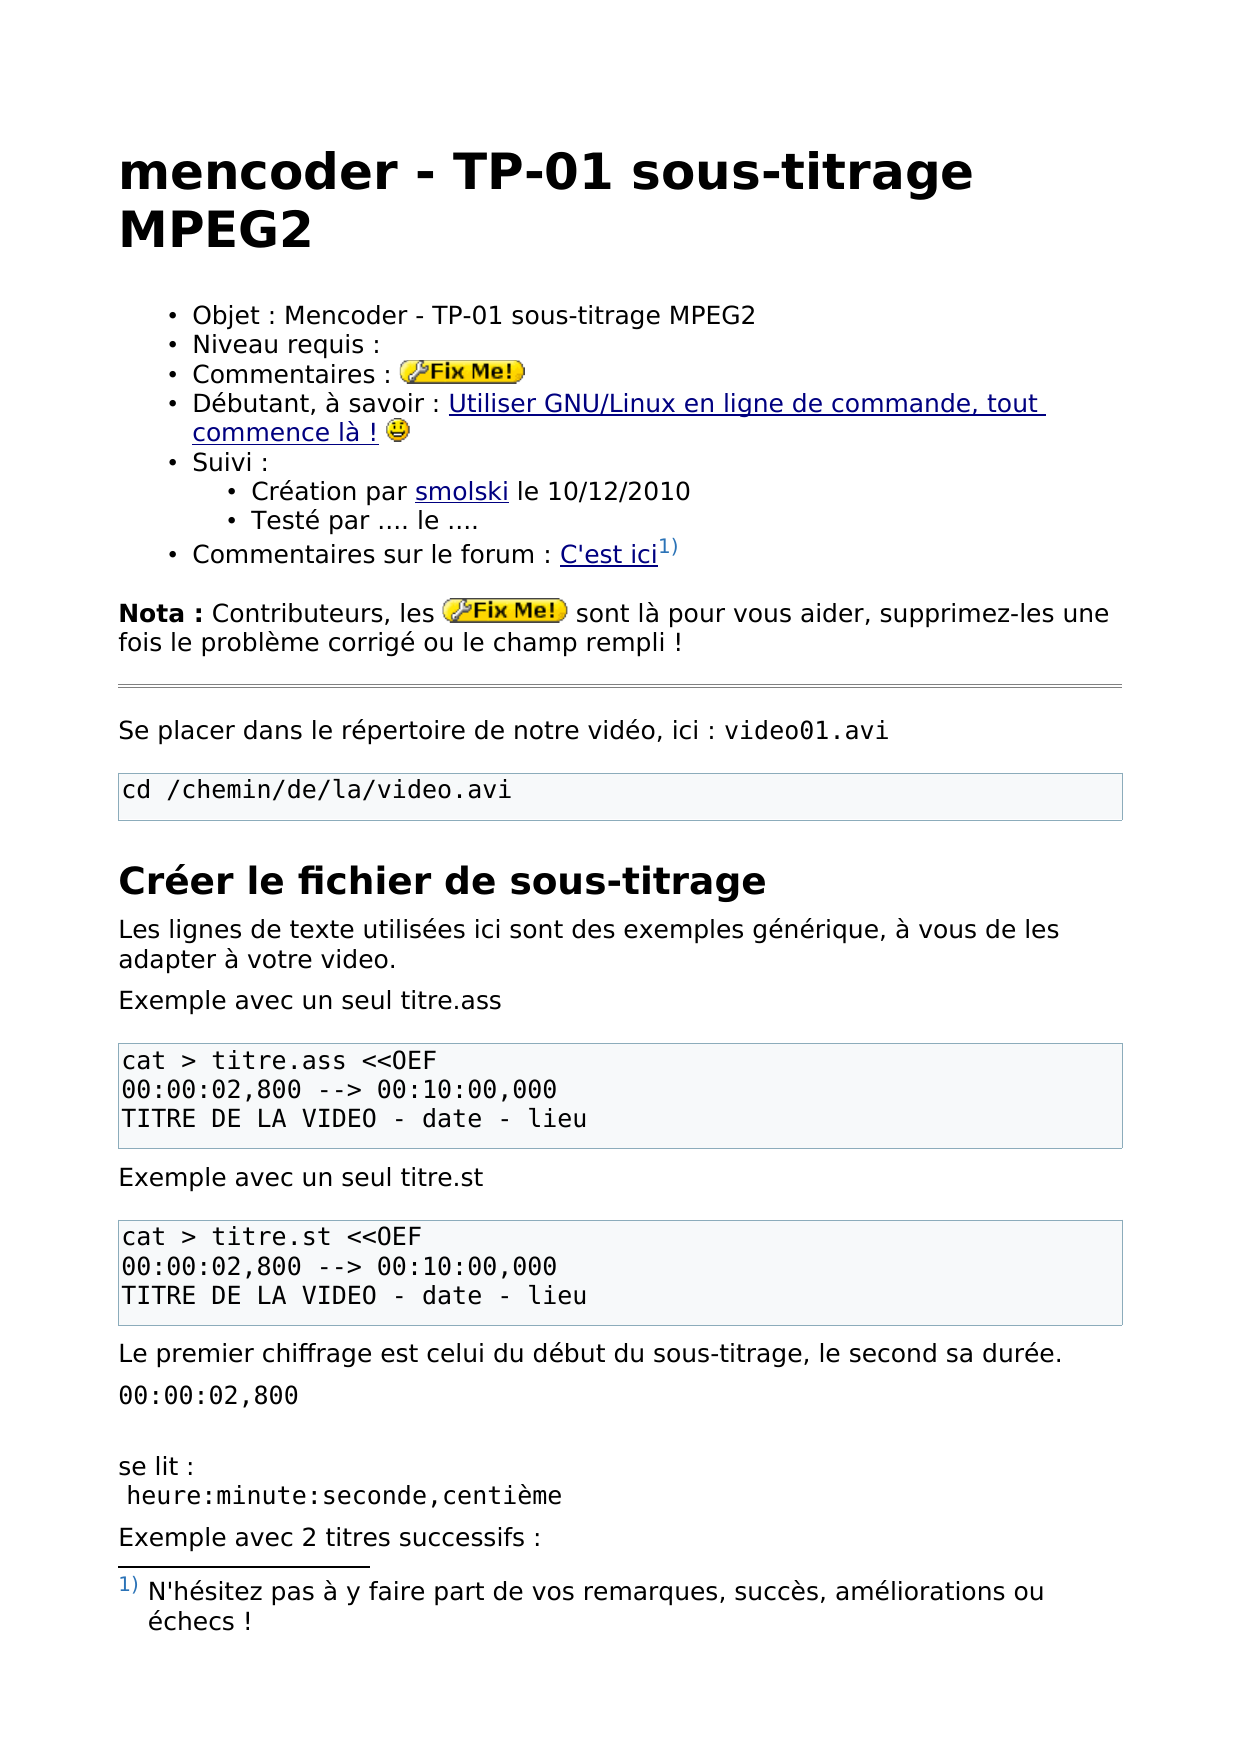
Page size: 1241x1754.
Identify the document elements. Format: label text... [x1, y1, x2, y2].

picture [386, 418, 410, 442]
text Les lignes de texte utilisées ici sont des exemples générique, à vous de les adapter à votre video. [118, 916, 1122, 974]
table_header cd /chemin/de/la/video.avi [119, 774, 1122, 819]
text Se placer dans le répertoire de notre vidéo, ici : video01.avi [118, 716, 1122, 745]
text Exemple avec un seul titre.st [118, 1163, 1122, 1192]
list Suivi : [177, 448, 1122, 477]
subtitle mencoder - TP-01 sous-titrage MPEG2 [118, 143, 1122, 259]
table_header cat > titre.st <<OEF 00:00:02,800 --> 00:10:00,000 TITRE DE LA VIDEO - date - lieu [119, 1221, 1122, 1325]
subtitle Créer le fichier de sous-titrage [118, 859, 1122, 903]
text Le premier chiffrage est celui du début du sous-titrage, le second sa durée. [118, 1339, 1122, 1369]
list Testé par .... le .... [236, 506, 1122, 535]
text Exemple avec 2 titres successifs : [118, 1523, 1122, 1552]
picture [442, 598, 568, 623]
text se lit : heure:minute:seconde,centième [118, 1452, 1122, 1510]
list Niveau requis : [177, 331, 1122, 360]
list N'hésitez pas à y faire part de vos remarques, succès, améliorations ou échecs ! [118, 1573, 1122, 1636]
table_header cat > titre.ass <<OEF 00:00:02,800 --> 00:10:00,000 TITRE DE LA VIDEO - date - lieu [119, 1044, 1122, 1148]
list Commentaires : [177, 360, 1122, 389]
picture [399, 360, 525, 384]
text Exemple avec un seul titre.ass [118, 986, 1122, 1016]
list Objet : Mencoder - TP-01 sous-titrage MPEG2 [177, 302, 1122, 331]
text Nota : Contributeurs, les sont là pour vous aider, supprimez-les une fois le problème corrigé ou le champ rempli ! [118, 599, 1122, 657]
list Création par smolski le 10/12/2010 [236, 477, 1122, 506]
text 00:00:02,800 [118, 1381, 1122, 1439]
list Débutant, à savoir : Utiliser GNU/Linux en ligne de commande, tout commence là ! [177, 389, 1122, 448]
list Commentaires sur le forum : C'est ici [177, 535, 1122, 569]
